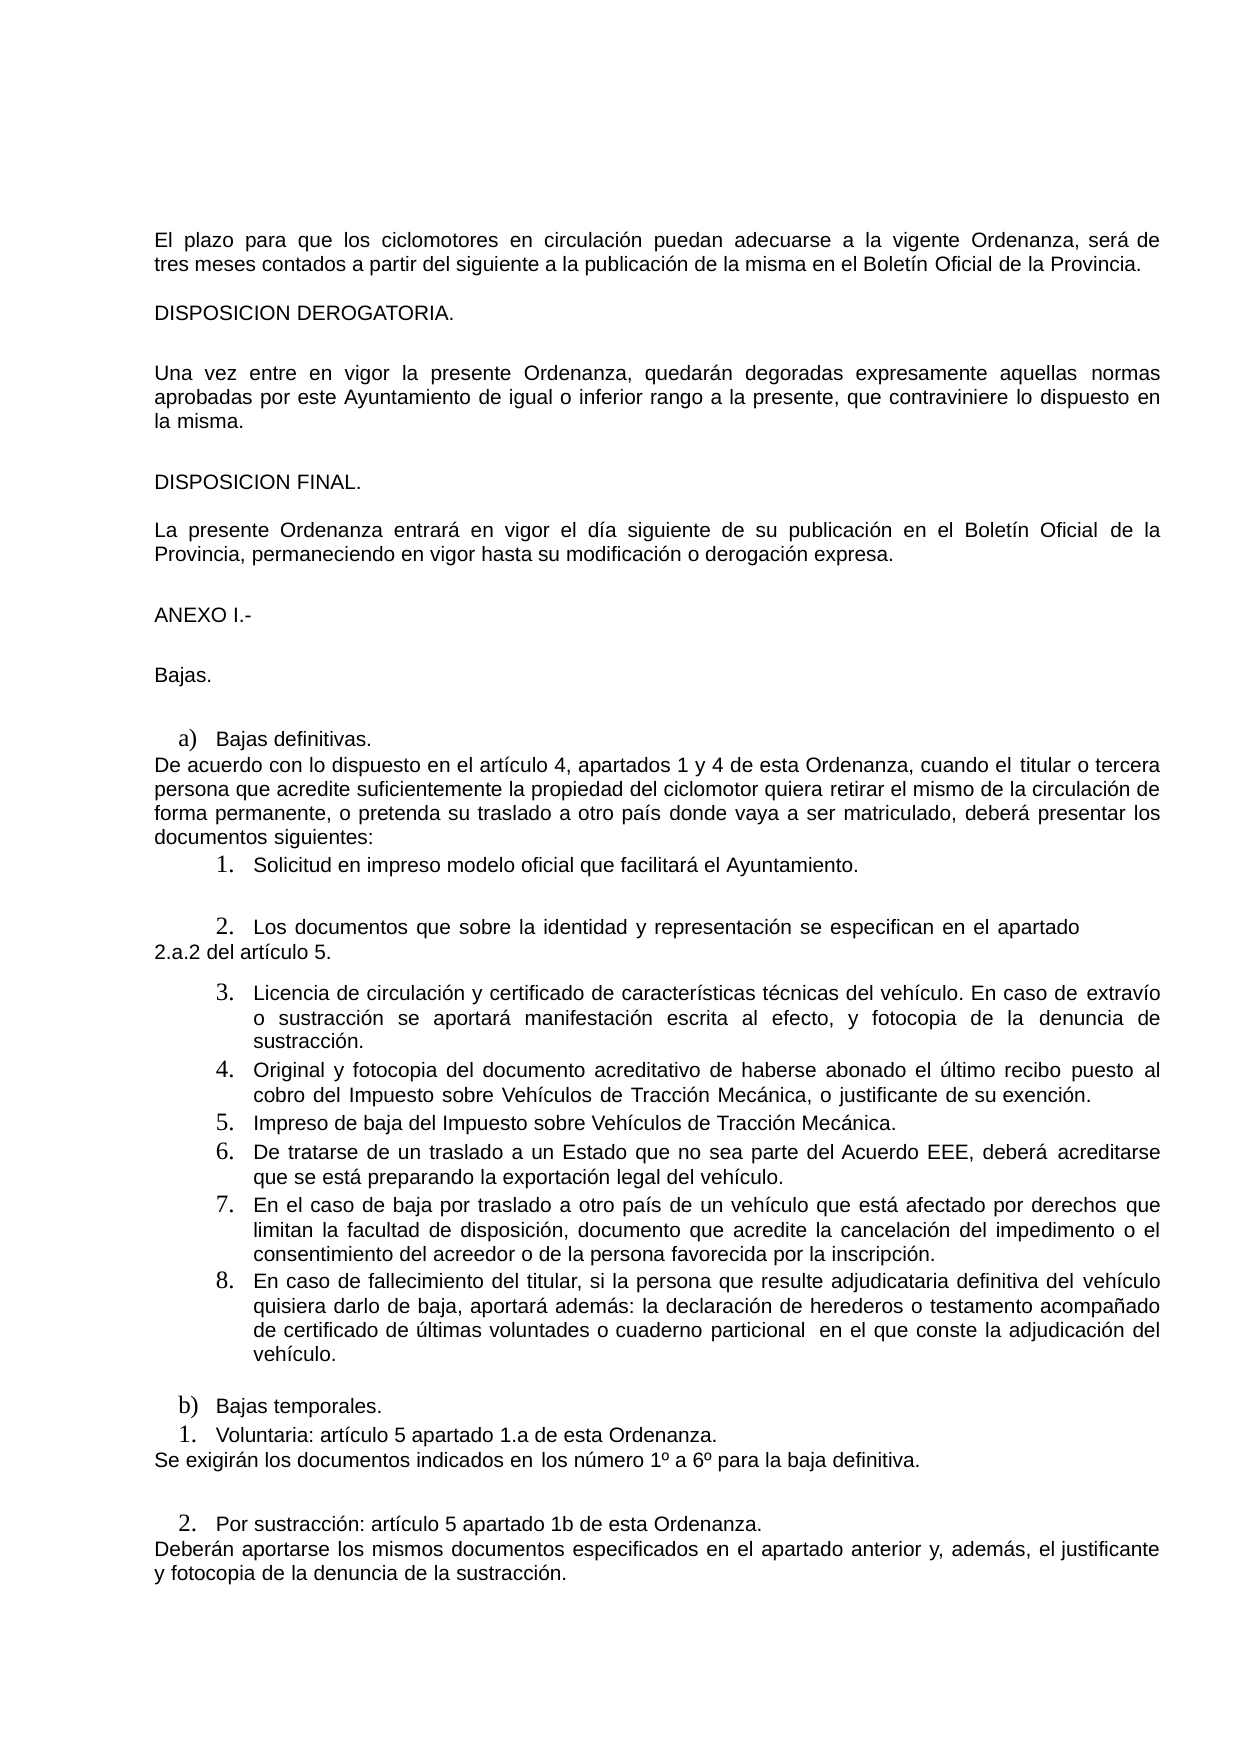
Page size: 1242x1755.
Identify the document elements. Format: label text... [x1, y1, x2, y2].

list Licencia de circulación y certificado de características técnicas del vehículo. En caso de extravío o sustracción se aportará manifestación escrita al efecto, y fotocopia de la denuncia de sustracción. [216, 977, 1160, 1053]
list Bajas temporales. [178, 1390, 1160, 1419]
text 2.a.2 del artículo 5. [154, 940, 1160, 964]
list En el caso de baja por traslado a otro país de un vehículo que está afectado por derechos que limitan la facultad de disposición, documento que acredite la cancelación del impedimento o el consentimiento del acreedor o de la persona favorecida por la inscripción. [216, 1189, 1160, 1266]
list Los documentos que sobre la identidad y representación se especifican en el apartado [216, 911, 1160, 940]
text DISPOSICION FINAL. [154, 469, 1160, 493]
text De acuerdo con lo dispuesto en el artículo 4, apartados 1 y 4 de esta Ordenanza, cuando el titular o tercera persona que acredite suficientemente la propiedad del ciclomotor quiera retirar el mismo de la circulación de forma permanente, o pretenda su traslado a otro país donde vaya a ser matriculado, deberá presentar los documentos siguientes: [154, 753, 1160, 849]
list Bajas definitivas. [178, 723, 1160, 752]
list De tratarse de un traslado a un Estado que no sea parte del Acuerdo EEE, deberá acreditarse que se está preparando la exportación legal del vehículo. [216, 1136, 1160, 1189]
list Voluntaria: artículo 5 apartado 1.a de esta Ordenanza. [178, 1419, 1160, 1448]
list Impreso de baja del Impuesto sobre Vehículos de Tracción Mecánica. [216, 1107, 1160, 1136]
list Solicitud en impreso modelo oficial que facilitará el Ayuntamiento. [216, 849, 1160, 878]
list Original y fotocopia del documento acreditativo de haberse abonado el último recibo puesto al cobro del Impuesto sobre Vehículos de Tracción Mecánica, o justificante de su exención. [216, 1054, 1160, 1107]
text Una vez entre en vigor la presente Ordenanza, quedarán degoradas expresamente aquellas normas aprobadas por este Ayuntamiento de igual o inferior rango a la presente, que contraviniere lo dispuesto en la misma. [154, 361, 1160, 433]
text Se exigirán los documentos indicados en los número 1º a 6º para la baja definitiva. [154, 1448, 1160, 1472]
list En caso de fallecimiento del titular, si la persona que resulte adjudicataria definitiva del vehículo quisiera darlo de baja, aportará además: la declaración de herederos o testamento acompañado de certificado de últimas voluntades o cuaderno particional en el que conste la adjudicación del vehículo. [216, 1266, 1160, 1366]
text Deberán aportarse los mismos documentos especificados en el apartado anterior y, además, el justificante y fotocopia de la denuncia de la sustracción. [154, 1537, 1160, 1585]
text DISPOSICION DEROGATORIA. [154, 301, 1160, 324]
list Por sustracción: artículo 5 apartado 1b de esta Ordenanza. [178, 1508, 1160, 1537]
text La presente Ordenanza entrará en vigor el día siguiente de su publicación en el Boletín Oficial de la Provincia, permaneciendo en vigor hasta su modificación o derogación expresa. [154, 518, 1160, 566]
text El plazo para que los ciclomotores en circulación puedan adecuarse a la vigente Ordenanza, será de tres meses contados a partir del siguiente a la publicación de la misma en el Boletín Oficial de la Provincia. [154, 228, 1160, 276]
text Bajas. [154, 663, 1160, 687]
text ANEXO I.- [154, 602, 1160, 626]
